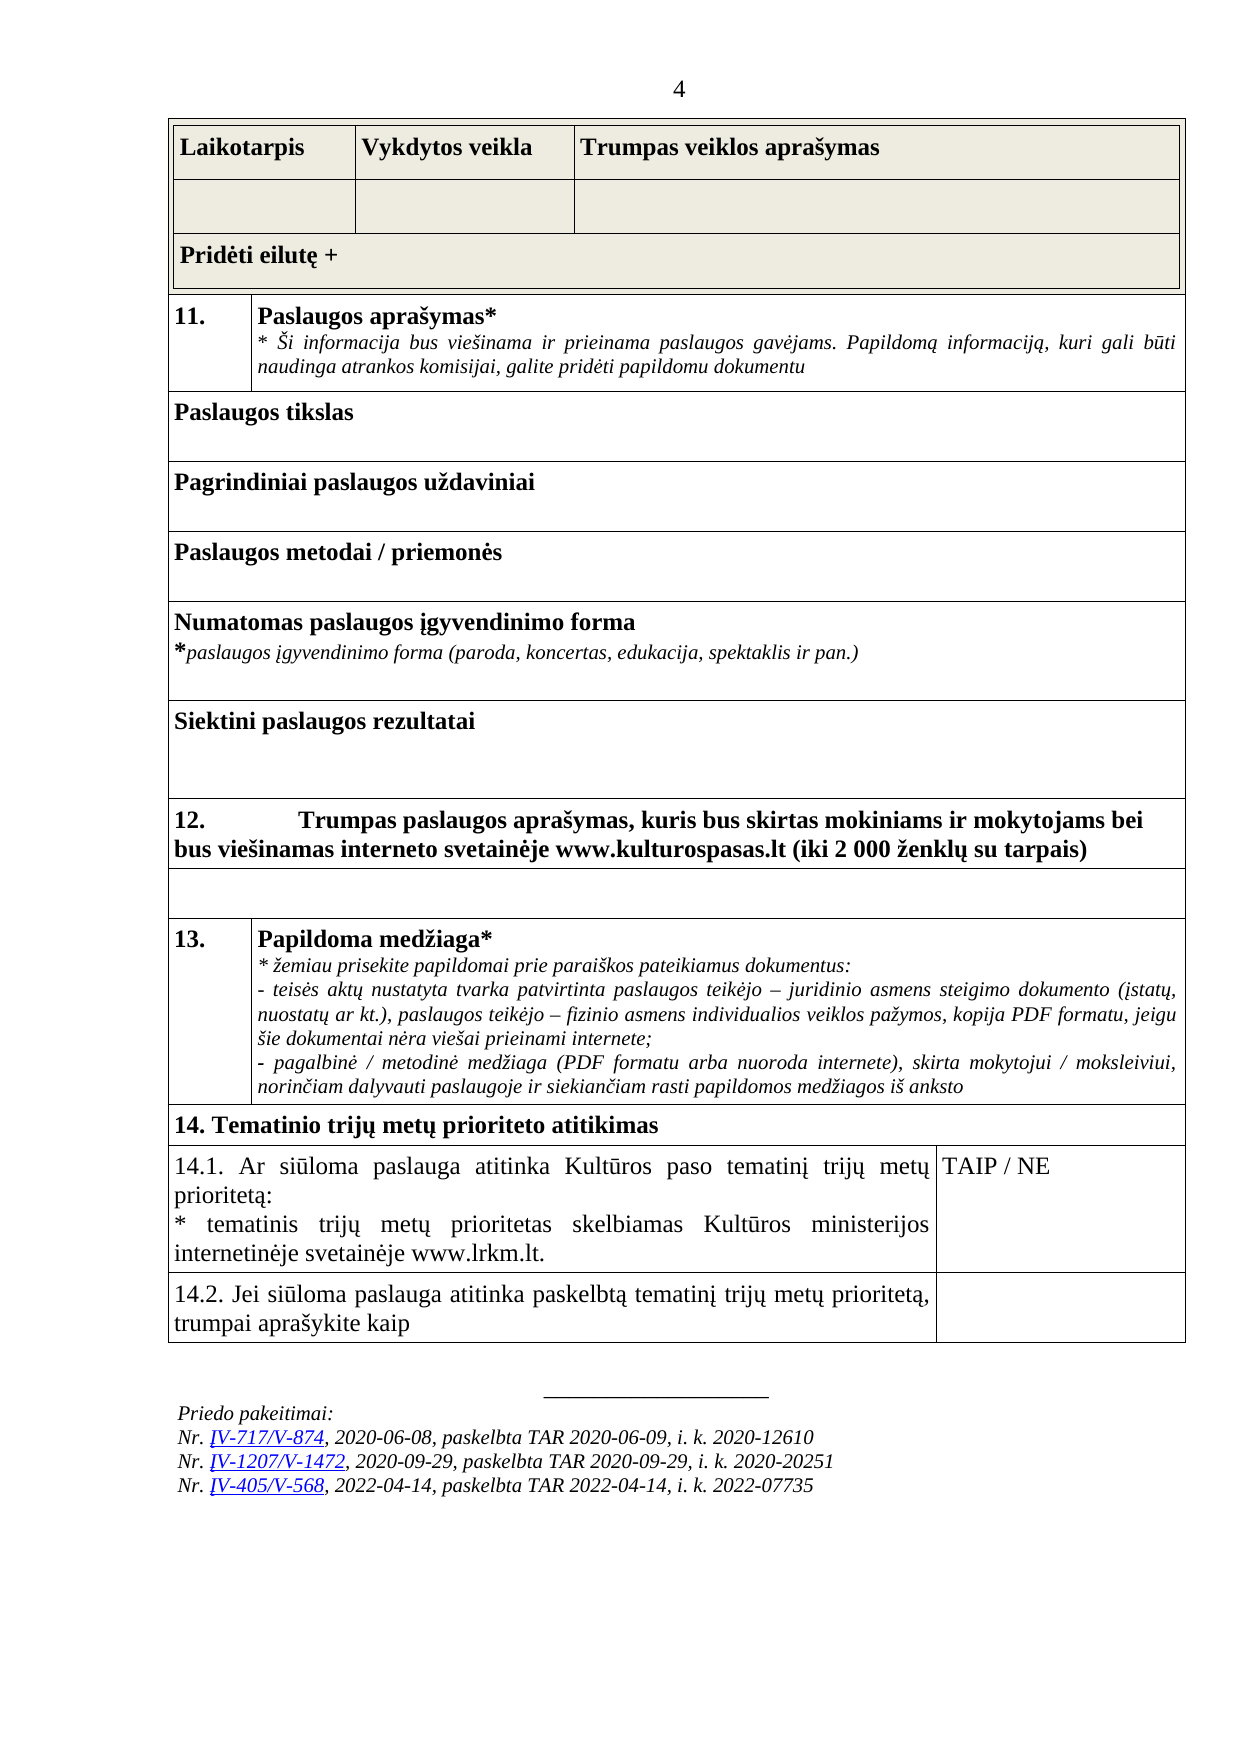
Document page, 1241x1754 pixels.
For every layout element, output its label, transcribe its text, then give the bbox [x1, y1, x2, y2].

table_cell Paslaugos tikslas [169, 392, 1185, 461]
table_cell Papildoma medžiaga* * žemiau prisekite papildomai prie paraiškos pateikiamus dokumentus: - teisės aktų nustatyta tvarka patvirtinta paslaugos teikėjo – juridinio asmens steigimo dokumento (įstatų, nuostatų ar kt.), paslaugos teikėjo – fizinio asmens individualios veiklos pažymos, kopija PDF formatu, jeigu šie dokumentai nėra viešai prieinami internete; - pagalbinė / metodinė medžiaga (PDF formatu arba nuoroda internete), skirta mokytojui / moksleiviui, norinčiam dalyvauti paslaugoje ir siekiančiam rasti papildomos medžiagos iš anksto [252, 919, 1185, 1103]
text Nr. ĮV-405/V-568, 2022-04-14, paskelbta TAR 2022-04-14, i. k. 2022-07735 [177, 1473, 1181, 1497]
table_cell 11. [169, 295, 251, 391]
text Nr. ĮV-1207/V-1472, 2020-09-29, paskelbta TAR 2020-09-29, i. k. 2020-20251 [177, 1449, 1181, 1473]
table_cell 14. Tematinio trijų metų prioriteto atitikimas [169, 1105, 1185, 1145]
table_cell [575, 180, 1179, 233]
table_cell Siektini paslaugos rezultatai [169, 701, 1185, 798]
table_cell [356, 180, 574, 233]
table_cell TAIP / NE [937, 1146, 1185, 1272]
table_cell [169, 869, 1185, 918]
table_cell Paslaugos metodai / priemonės [169, 532, 1185, 601]
table_cell Pridėti eilutę + [174, 234, 1179, 287]
text Nr. ĮV-717/V-874, 2020-06-08, paskelbta TAR 2020-06-09, i. k. 2020-12610 [177, 1425, 1181, 1449]
table_cell [174, 180, 355, 233]
table_cell 13. [169, 919, 251, 1103]
table_cell 14.2. Jei siūloma paslauga atitinka paskelbtą tematinį trijų metų prioritetą, trumpai aprašykite kaip [169, 1273, 936, 1342]
table_cell Paslaugos aprašymas* * Ši informacija bus viešinama ir prieinama paslaugos gavėjams. Papildomą informaciją, kuri gali būti naudinga atrankos komisijai, galite pridėti papildomu dokumentu [252, 295, 1185, 391]
table_cell 14.1. Ar siūloma paslauga atitinka Kultūros paso tematinį trijų metų prioritetą: * tematinis trijų metų prioritetas skelbiamas Kultūros ministerijos internetinėje svetainėje www.lrkm.lt. [169, 1146, 936, 1272]
table_cell Numatomas paslaugos įgyvendinimo forma *paslaugos įgyvendinimo forma (paroda, koncertas, edukacija, spektaklis ir pan.) [169, 602, 1185, 699]
text __________________ [177, 1372, 1181, 1401]
table_cell 12. Trumpas paslaugos aprašymas, kuris bus skirtas mokiniams ir mokytojams bei bus viešinamas interneto svetainėje www.kulturospasas.lt (iki 2 000 ženklų su tarpais) [169, 799, 1185, 868]
table_cell Pagrindiniai paslaugos uždaviniai [169, 462, 1185, 531]
table_cell [169, 119, 1185, 294]
table_header Trumpas veiklos aprašymas [575, 126, 1179, 179]
table_cell [937, 1273, 1185, 1342]
table_header Laikotarpis [174, 126, 355, 179]
table_header Vykdytos veikla [356, 126, 574, 179]
text Priedo pakeitimai: [177, 1401, 1181, 1425]
